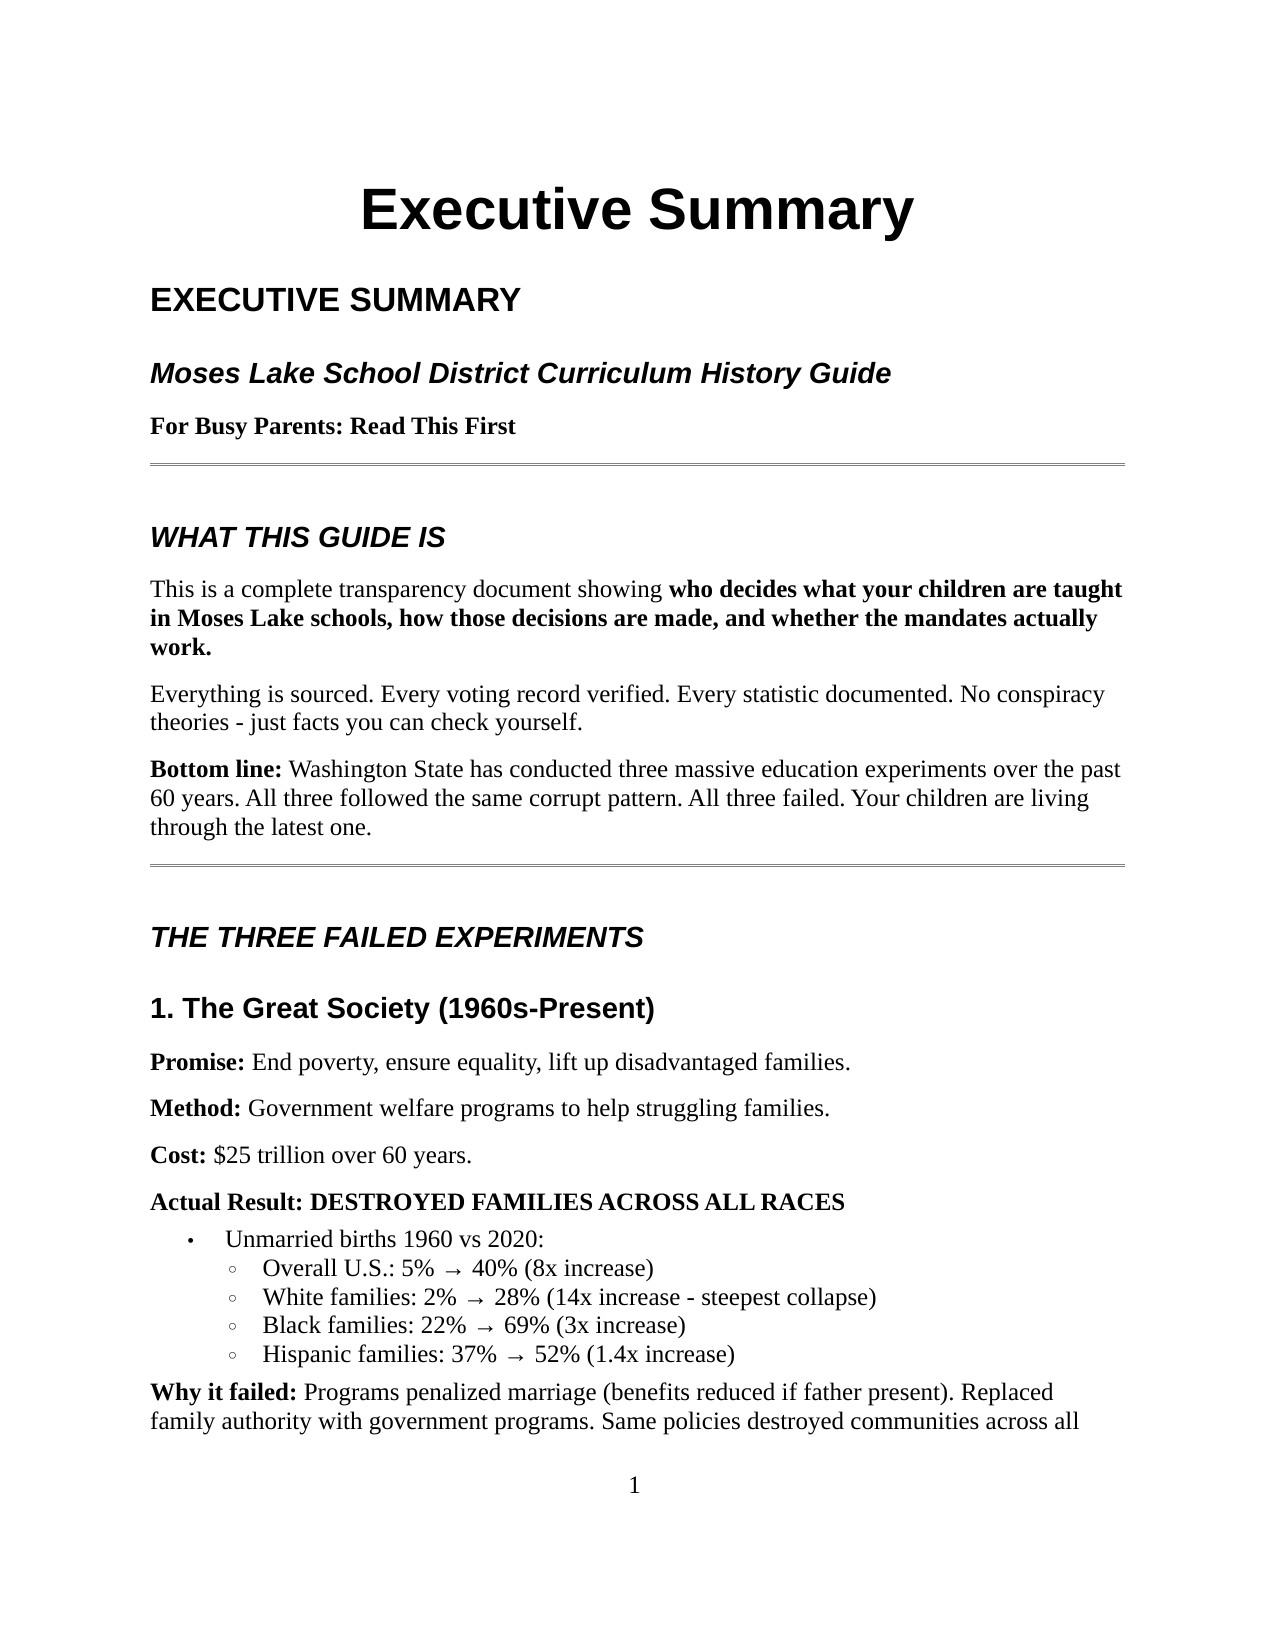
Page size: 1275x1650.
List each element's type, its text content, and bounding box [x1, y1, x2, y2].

subtitle Moses Lake School District Curriculum History Guide [150, 356, 1125, 389]
subtitle WHAT THIS GUIDE IS [150, 519, 1125, 553]
text Method: Government welfare programs to help struggling families. [150, 1093, 1125, 1122]
text Everything is sourced. Every voting record verified. Every statistic documented. No conspiracy theories - just facts you can check yourself. [150, 679, 1125, 736]
list White families: 2% → 28% (14x increase - steepest collapse) [225, 1282, 1125, 1311]
subtitle 1. The Great Society (1960s-Present) [150, 992, 1125, 1025]
text This is a complete transparency document showing who decides what your children are taught in Moses Lake schools, how those decisions are made, and whether the mandates actually work. [150, 574, 1125, 661]
list Hispanic families: 37% → 52% (1.4x increase) [225, 1339, 1125, 1368]
list Unmarried births 1960 vs 2020: [187, 1224, 1125, 1253]
list Black families: 22% → 69% (3x increase) [225, 1311, 1125, 1339]
title Executive Summary [150, 175, 1125, 242]
list Overall U.S.: 5% → 40% (8x increase) [225, 1253, 1125, 1282]
text Bottom line: Washington State has conducted three massive education experiments over the past 60 years. All three followed the same corrupt pattern. All three failed. Your children are living through the latest one. [150, 754, 1125, 840]
text Actual Result: DESTROYED FAMILIES ACROSS ALL RACES [150, 1187, 1125, 1215]
text For Busy Parents: Read This First [150, 411, 1125, 439]
subtitle THE THREE FAILED EXPERIMENTS [150, 921, 1125, 954]
text Why it failed: Programs penalized marriage (benefits reduced if father present). Replaced family authority with government programs. Same policies destroyed communities across all [150, 1377, 1125, 1434]
subtitle EXECUTIVE SUMMARY [150, 279, 1125, 318]
text Promise: End poverty, ensure equality, lift up disadvantaged families. [150, 1047, 1125, 1075]
text Cost: $25 trillion over 60 years. [150, 1140, 1125, 1169]
